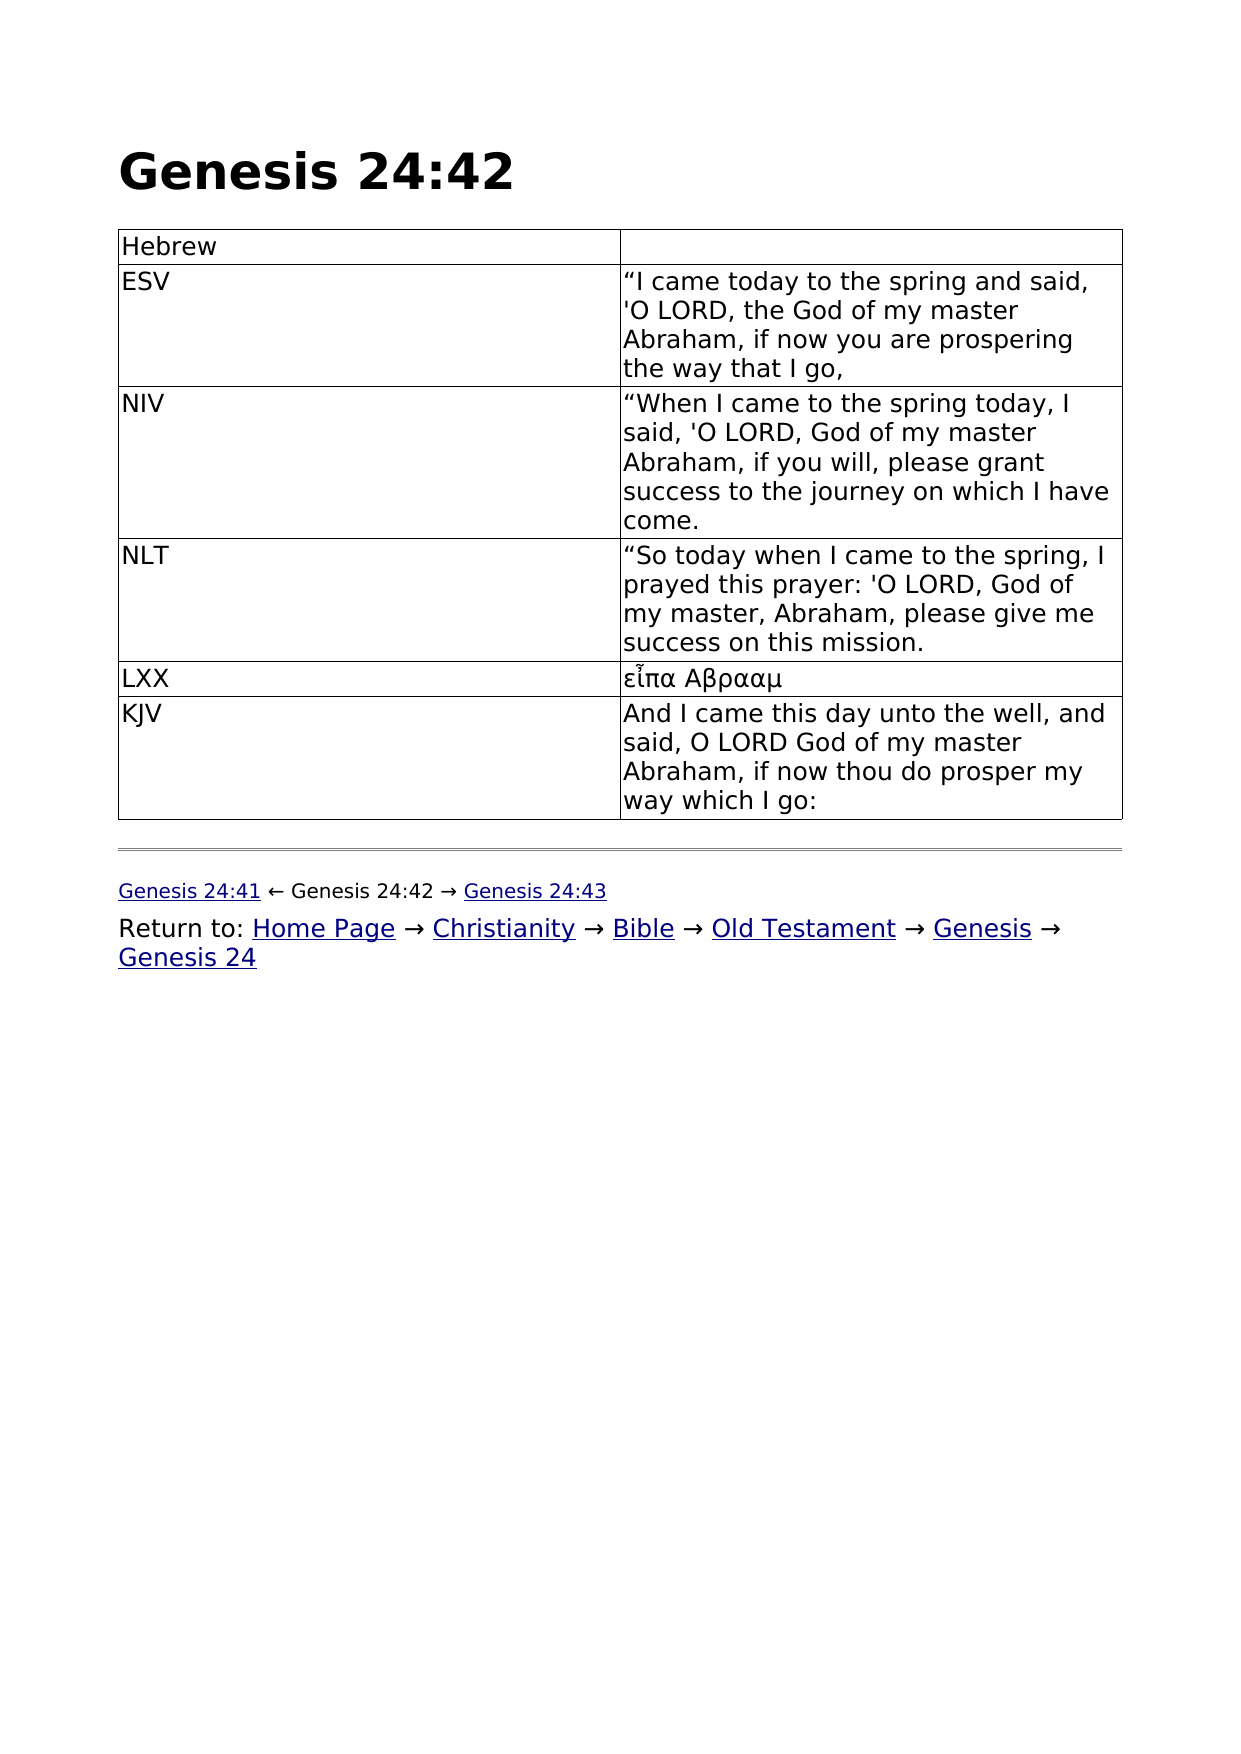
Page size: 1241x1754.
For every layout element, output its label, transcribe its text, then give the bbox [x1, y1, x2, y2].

table_header Hebrew [119, 230, 620, 264]
table_cell “So today when I came to the spring, I prayed this prayer: 'O LORD, God of my master, Abraham, please give me success on this mission. [621, 539, 1122, 661]
text Return to: Home Page → Christianity → Bible → Old Testament → Genesis → Genesis 24 [118, 914, 1122, 972]
subtitle Genesis 24:42 [118, 143, 1122, 201]
table_cell NLT [119, 539, 620, 661]
text Genesis 24:41 ← Genesis 24:42 → Genesis 24:43 [118, 880, 1122, 914]
table_cell εἶπα Αβρααμ [621, 662, 1122, 696]
table_cell NIV [119, 387, 620, 538]
table_cell And I came this day unto the well, and said, O LORD God of my master Abraham, if now thou do prosper my way which I go: [621, 697, 1122, 818]
table_cell KJV [119, 697, 620, 818]
table_header [621, 230, 1122, 264]
table_cell ESV [119, 265, 620, 386]
table_cell “When I came to the spring today, I said, 'O LORD, God of my master Abraham, if you will, please grant success to the journey on which I have come. [621, 387, 1122, 538]
table_cell “I came today to the spring and said, 'O LORD, the God of my master Abraham, if now you are prospering the way that I go, [621, 265, 1122, 386]
table_cell LXX [119, 662, 620, 696]
